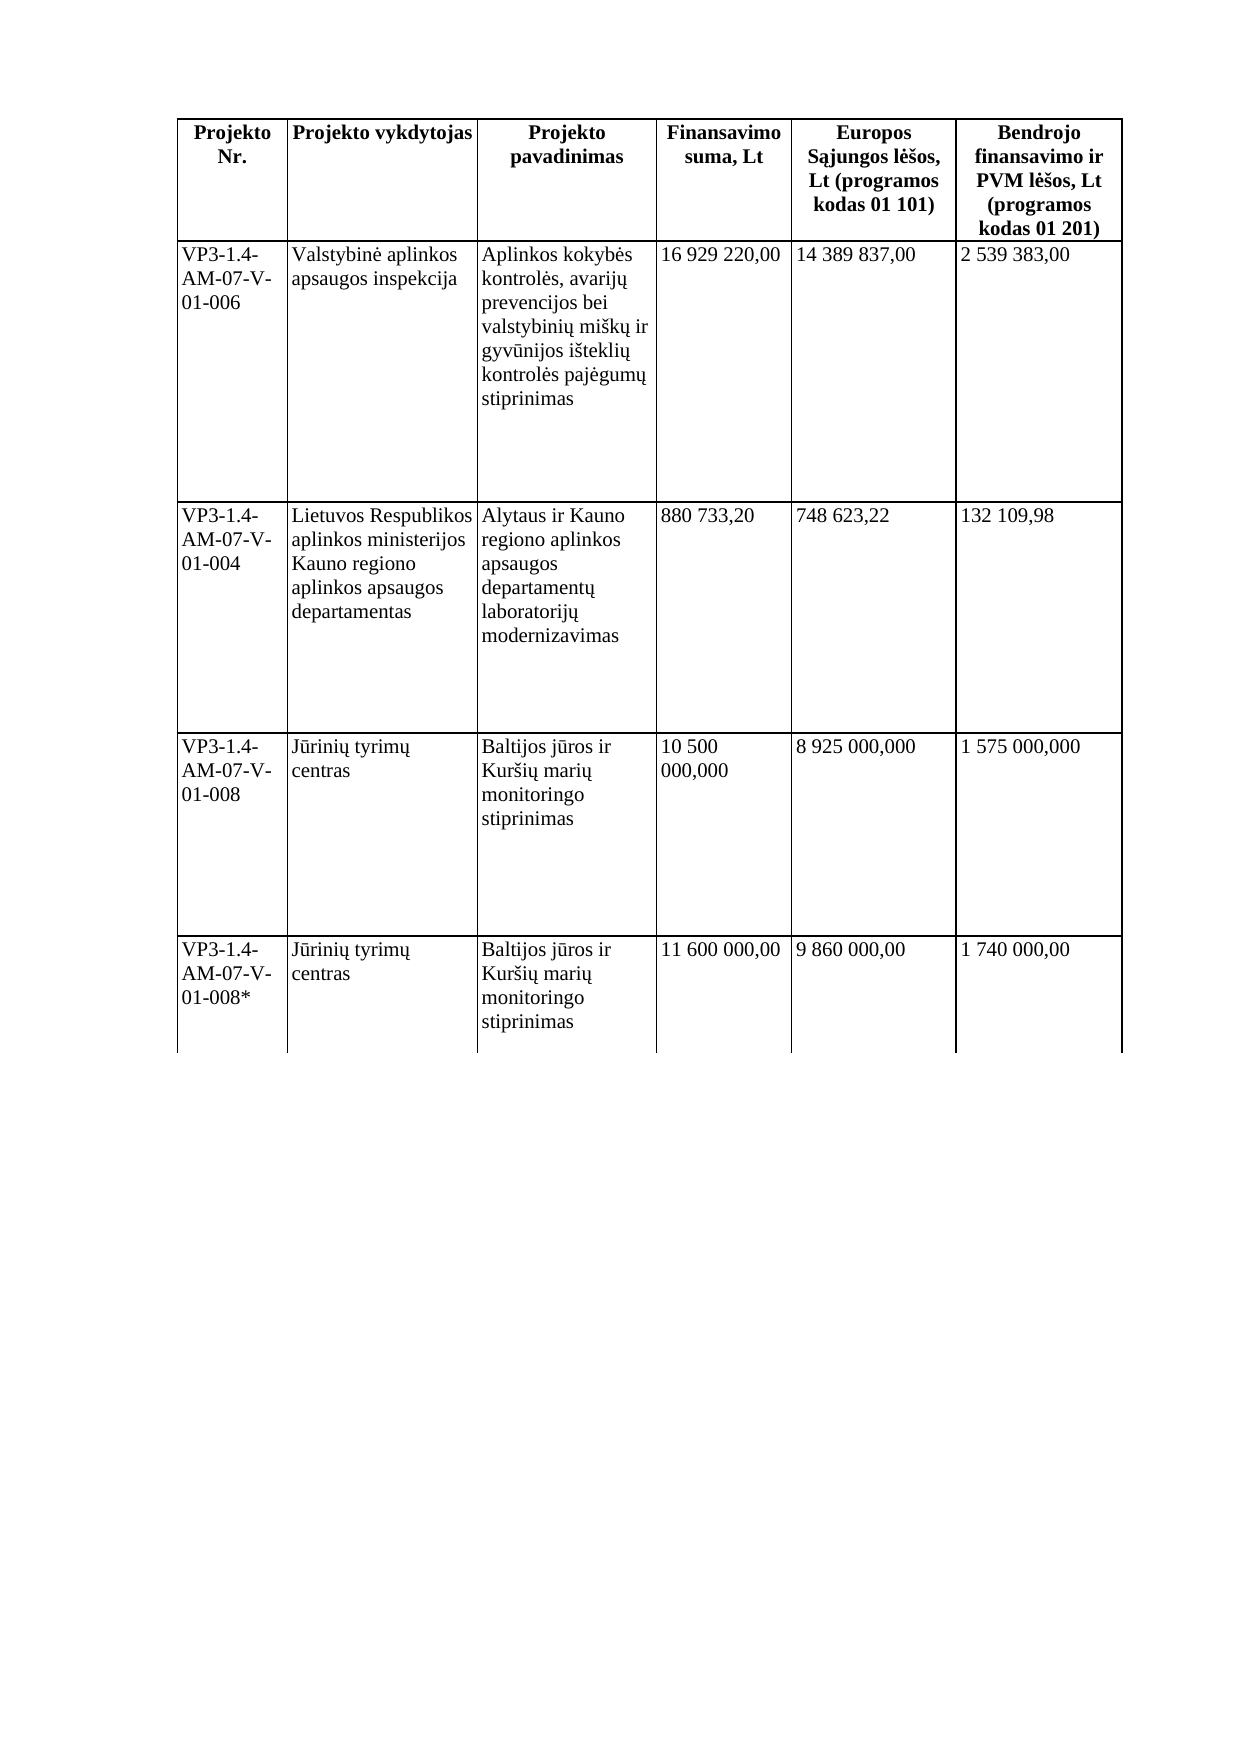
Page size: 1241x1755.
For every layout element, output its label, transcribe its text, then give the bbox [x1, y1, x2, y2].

table_cell 9 860 000,00 [792, 937, 955, 1052]
table_cell Alytaus ir Kauno regiono aplinkos apsaugos departamentų laboratorijų modernizavimas [478, 503, 656, 732]
table_cell 1 575 000,000 [957, 734, 1121, 935]
table_cell 11 600 000,00 [657, 937, 791, 1052]
table_header Bendrojo finansavimo ir PVM lėšos, Lt (programos kodas 01 201) [957, 120, 1121, 240]
table_cell 16 929 220,00 [657, 242, 791, 501]
table_cell 880 733,20 [657, 503, 791, 732]
table_header Projekto pavadinimas [478, 120, 656, 240]
table_cell Valstybinė aplinkos apsaugos inspekcija [288, 242, 477, 501]
table_cell Jūrinių tyrimų centras [288, 734, 477, 935]
table_cell VP3-1.4-AM-07-V-01-008 [178, 734, 287, 935]
table_cell Jūrinių tyrimų centras [288, 937, 477, 1052]
table_header Finansavimo suma, Lt [657, 120, 791, 240]
table_cell Baltijos jūros ir Kuršių marių monitoringo stiprinimas [478, 734, 656, 935]
table_cell 2 539 383,00 [957, 242, 1121, 501]
table_cell Aplinkos kokybės kontrolės, avarijų prevencijos bei valstybinių miškų ir gyvūnijos išteklių kontrolės pajėgumų stiprinimas [478, 242, 656, 501]
table_cell VP3-1.4-AM-07-V-01-006 [178, 242, 287, 501]
table_cell 132 109,98 [957, 503, 1121, 732]
table_header Europos Sąjungos lėšos, Lt (programos kodas 01 101) [792, 120, 955, 240]
table_cell 14 389 837,00 [792, 242, 955, 501]
table_cell 748 623,22 [792, 503, 955, 732]
table_header Projekto Nr. [178, 120, 287, 240]
table_cell Lietuvos Respublikos aplinkos ministerijos Kauno regiono aplinkos apsaugos departamentas [288, 503, 477, 732]
table_cell 1 740 000,00 [957, 937, 1121, 1052]
table_header Projekto vykdytojas [288, 120, 477, 240]
table_cell VP3-1.4-AM-07-V-01-004 [178, 503, 287, 732]
table_cell 10 500 000,000 [657, 734, 791, 935]
table_cell VP3-1.4-AM-07-V-01-008* [178, 937, 287, 1052]
table_cell 8 925 000,000 [792, 734, 955, 935]
table_cell Baltijos jūros ir Kuršių marių monitoringo stiprinimas [478, 937, 656, 1052]
